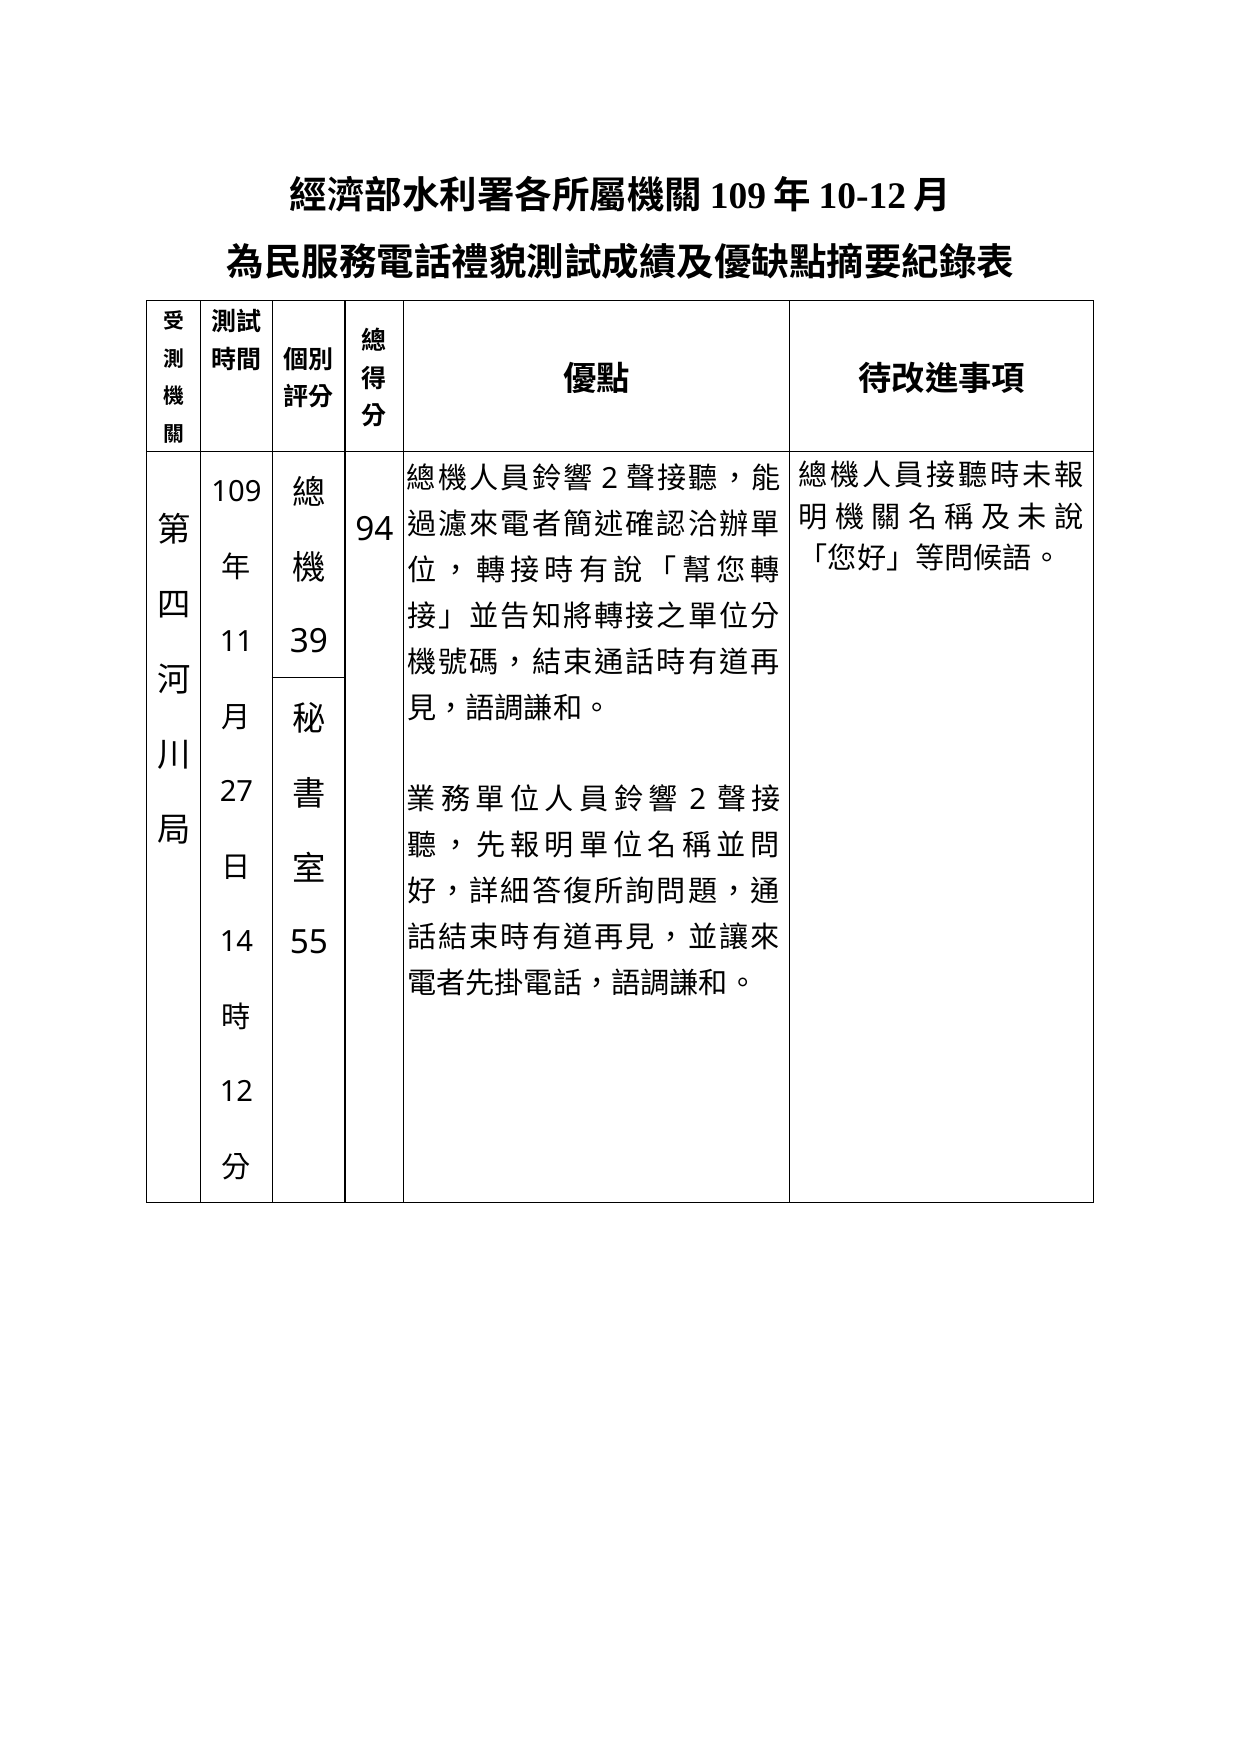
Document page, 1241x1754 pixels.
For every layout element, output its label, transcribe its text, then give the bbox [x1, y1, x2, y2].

table_header 待改進事項 [790, 301, 1093, 451]
table_header 受測機關 [147, 301, 200, 451]
table_cell 秘書室 55 [273, 678, 344, 1202]
table_cell 94 [346, 452, 403, 1202]
table_cell 109 年 11 月 27 日 14 時 12 分 [201, 452, 272, 1202]
table_header 優點 [404, 301, 789, 451]
text 為民服務電話禮貌測試成績及優缺點摘要紀錄表 [193, 232, 1047, 287]
table_cell 總機人員鈴響2聲接聽，能過濾來電者簡述確認洽辦單位，轉接時有說「幫您轉接」並告知將轉接之單位分機號碼，結束通話時有道再見，語調謙和。 業務單位人員鈴響2聲接聽，先報明單位名稱並問好，詳細答復所詢問題，通話結束時有道再見，並讓來電者先掛電話，語調謙和。 [404, 452, 789, 1202]
table_cell 總機 39 [273, 452, 344, 677]
table_header 總得分 [346, 301, 403, 451]
table_header 測試 時間 [201, 301, 272, 451]
table_header 個別評分 [273, 301, 344, 451]
text 經濟部水利署各所屬機關109年10-12月 [193, 164, 1047, 219]
table_cell 總機人員接聽時未報明機關名稱及未說「您好」等問候語。 [790, 452, 1093, 1202]
table_cell 第四河川局 [147, 452, 200, 1202]
